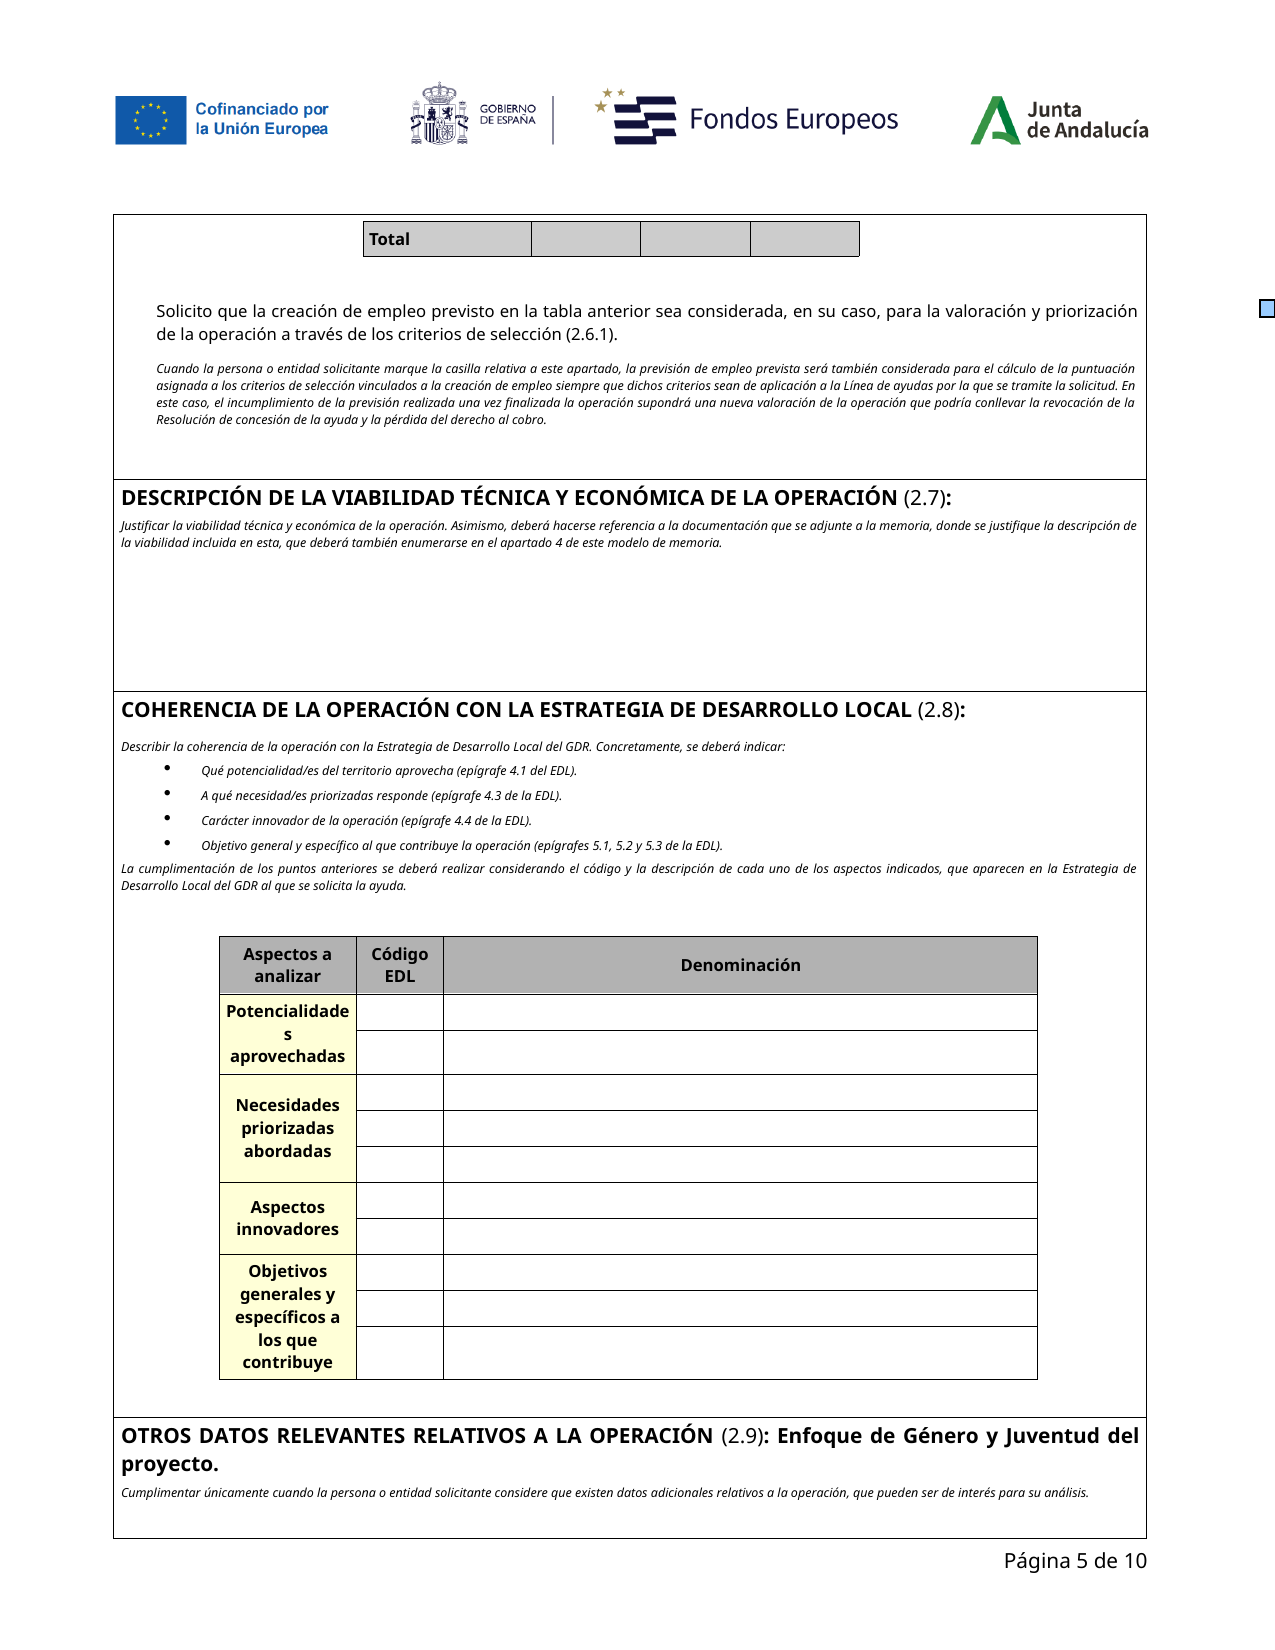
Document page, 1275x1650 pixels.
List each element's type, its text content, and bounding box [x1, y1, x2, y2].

table_cell Potencialidades aprovechadas [220, 995, 356, 1073]
table_cell [444, 1147, 1037, 1182]
table_cell Solicito que la creación de empleo previsto en la tabla anterior sea considerada, en su caso, para la valoración y priorización de la operación a través de los criterios de selección (2.6.1). Cuando la persona o entidad solicitante marque la casilla relativa a este apartado, la previsión de empleo prevista será también considerada para el cálculo de la puntuación asignada a los criterios de selección vinculados a la creación de empleo siempre que dichos criterios sean de aplicación a la Línea de ayudas por la que se tramite la solicitud. En este caso, el incumplimiento de la previsión realizada una vez finalizada la operación supondrá una nueva valoración de la operación que podría conllevar la revocación de la Resolución de concesión de la ayuda y la pérdida del derecho al cobro. [114, 215, 1146, 479]
table_cell [444, 1111, 1037, 1146]
table_cell [444, 1291, 1037, 1326]
table_cell [444, 1031, 1037, 1073]
table_cell COHERENCIA DE LA OPERACIÓN CON LA ESTRATEGIA DE DESARROLLO LOCAL (2.8): Describir la coherencia de la operación con la Estrategia de Desarrollo Local del GDR. Concretamente, se deberá indicar: Qué potencialidad/es del territorio aprovecha (epígrafe 4.1 del EDL). A qué necesidad/es priorizadas responde (epígrafe 4.3 de la EDL). Carácter innovador de la operación (epígrafe 4.4 de la EDL). Objetivo general y específico al que contribuye la operación (epígrafes 5.1, 5.2 y 5.3 de la EDL). La cumplimentación de los puntos anteriores se deberá realizar considerando el código y la descripción de cada uno de los aspectos indicados, que aparecen en la Estrategia de Desarrollo Local del GDR al que se solicita la ayuda. [114, 692, 1146, 1417]
table_cell DESCRIPCIÓN DE LA VIABILIDAD TÉCNICA Y ECONÓMICA DE LA OPERACIÓN (2.7): Justificar la viabilidad técnica y económica de la operación. Asimismo, deberá hacerse referencia a la documentación que se adjunte a la memoria, donde se justifique la descripción de la viabilidad incluida en esta, que deberá también enumerarse en el apartado 4 de este modelo de memoria. [114, 480, 1146, 691]
table_cell OTROS DATOS RELEVANTES RELATIVOS A LA OPERACIÓN (2.9): Enfoque de Género y Juventud del proyecto. Cumplimentar únicamente cuando la persona o entidad solicitante considere que existen datos adicionales relativos a la operación, que pueden ser de interés para su análisis. [114, 1418, 1146, 1538]
table_cell Necesidades priorizadas abordadas [220, 1075, 356, 1182]
table_cell [357, 1183, 443, 1218]
table_header [358, 216, 873, 262]
table_header Código EDL [357, 937, 443, 993]
table_cell Objetivos generales y específicos a los que contribuye [220, 1255, 356, 1379]
table_cell [444, 1075, 1037, 1109]
table_cell [444, 1183, 1037, 1218]
table_cell [444, 1327, 1037, 1379]
table_cell [357, 1031, 443, 1073]
table_cell [444, 1255, 1037, 1290]
table_cell [641, 222, 750, 256]
table_cell [357, 1327, 443, 1379]
table_cell [357, 1291, 443, 1326]
table_cell [357, 1255, 443, 1290]
table_cell [532, 222, 640, 256]
table_cell [357, 1111, 443, 1146]
table_header [122, 216, 357, 262]
table_cell [357, 1219, 443, 1254]
table_cell Total [364, 222, 531, 256]
table_cell [357, 1147, 443, 1182]
table_cell [357, 995, 443, 1029]
table_cell Aspectos innovadores [220, 1183, 356, 1254]
table_cell [444, 995, 1037, 1029]
table_header [874, 216, 1145, 262]
table_cell [444, 1219, 1037, 1254]
table_header Aspectos a analizar [220, 937, 356, 993]
table_header Denominación [444, 937, 1037, 993]
table_cell [357, 1075, 443, 1109]
table_cell [751, 222, 859, 256]
